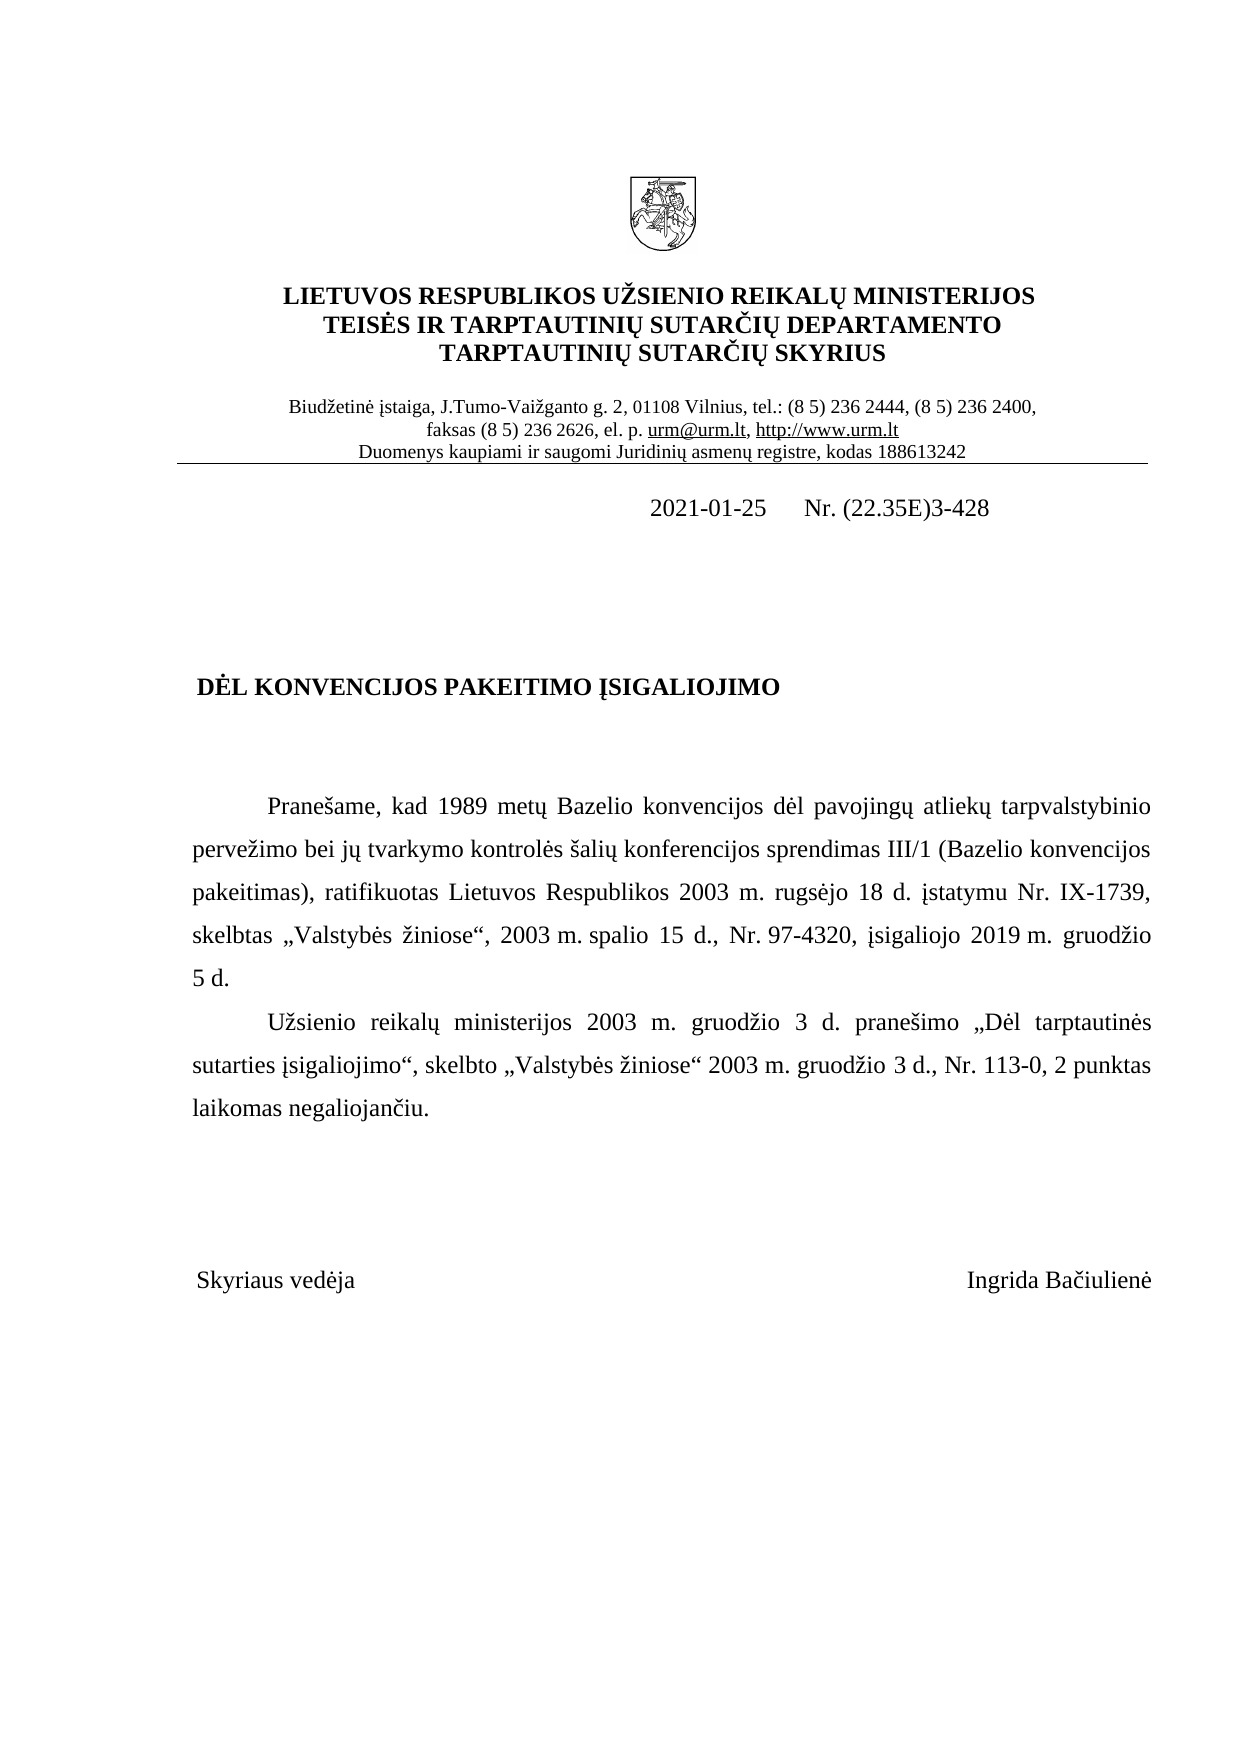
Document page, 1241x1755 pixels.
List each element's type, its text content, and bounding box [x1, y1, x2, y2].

table_header Ingrida Bačiulienė [798, 1265, 1152, 1294]
table_cell [182, 493, 650, 672]
table_cell 2021-01-25 Nr. (22.35E)3-428 [650, 493, 1153, 672]
table_header LIETUVOS RESPUBLIKOS UŽSIENIO REIKALŲ MINISTERIJOS TEISĖS IR TARPTAUTINIŲ SUTARČIŲ DEPARTAMENTo Tarptautinių sutarčių skyrius Biudžetinė įstaiga, J.Tumo-Vaižganto g. 2, 01108 Vilnius, tel.: (8 5) 236 2444, (8 5) 236 2400, faksas (8 5) 236 2626, el. p. urm@urm.lt, http://www.urm.lt Duomenys kaupiami ir saugomi Juridinių asmenų registre, kodas 188613242 [177, 118, 1148, 463]
table_header [177, 464, 1148, 493]
table_cell DĖL KONVENCIJOS PAKEITIMO ĮSIGALIOJIMO [182, 672, 1153, 762]
table_cell [177, 672, 182, 762]
text Užsienio reikalų ministerijos 2003 m. gruodžio 3 d. pranešimo „Dėl tarptautinės sutarties įsigaliojimo“, skelbto „Valstybės žiniose“ 2003 m. gruodžio 3 d., Nr. 113-0, 2 punktas laikomas negaliojančiu. [192, 1007, 1152, 1122]
table_cell [177, 493, 182, 672]
table_header [665, 1265, 798, 1294]
table_header Skyriaus vedėja [196, 1265, 664, 1294]
text Pranešame, kad 1989 metų Bazelio konvencijos dėl pavojingų atliekų tarpvalstybinio pervežimo bei jų tvarkymo kontrolės šalių konferencijos sprendimas III/1 (Bazelio konvencijos pakeitimas), ratifikuotas Lietuvos Respublikos 2003 m. rugsėjo 18 d. įstatymu Nr. IX-1739, skelbtas „Valstybės žiniose“, 2003 m. spalio 15 d., Nr. 97-4320, įsigaliojo 2019 m. gruodžio 5 d. [192, 791, 1152, 992]
table_header [1148, 118, 1153, 493]
